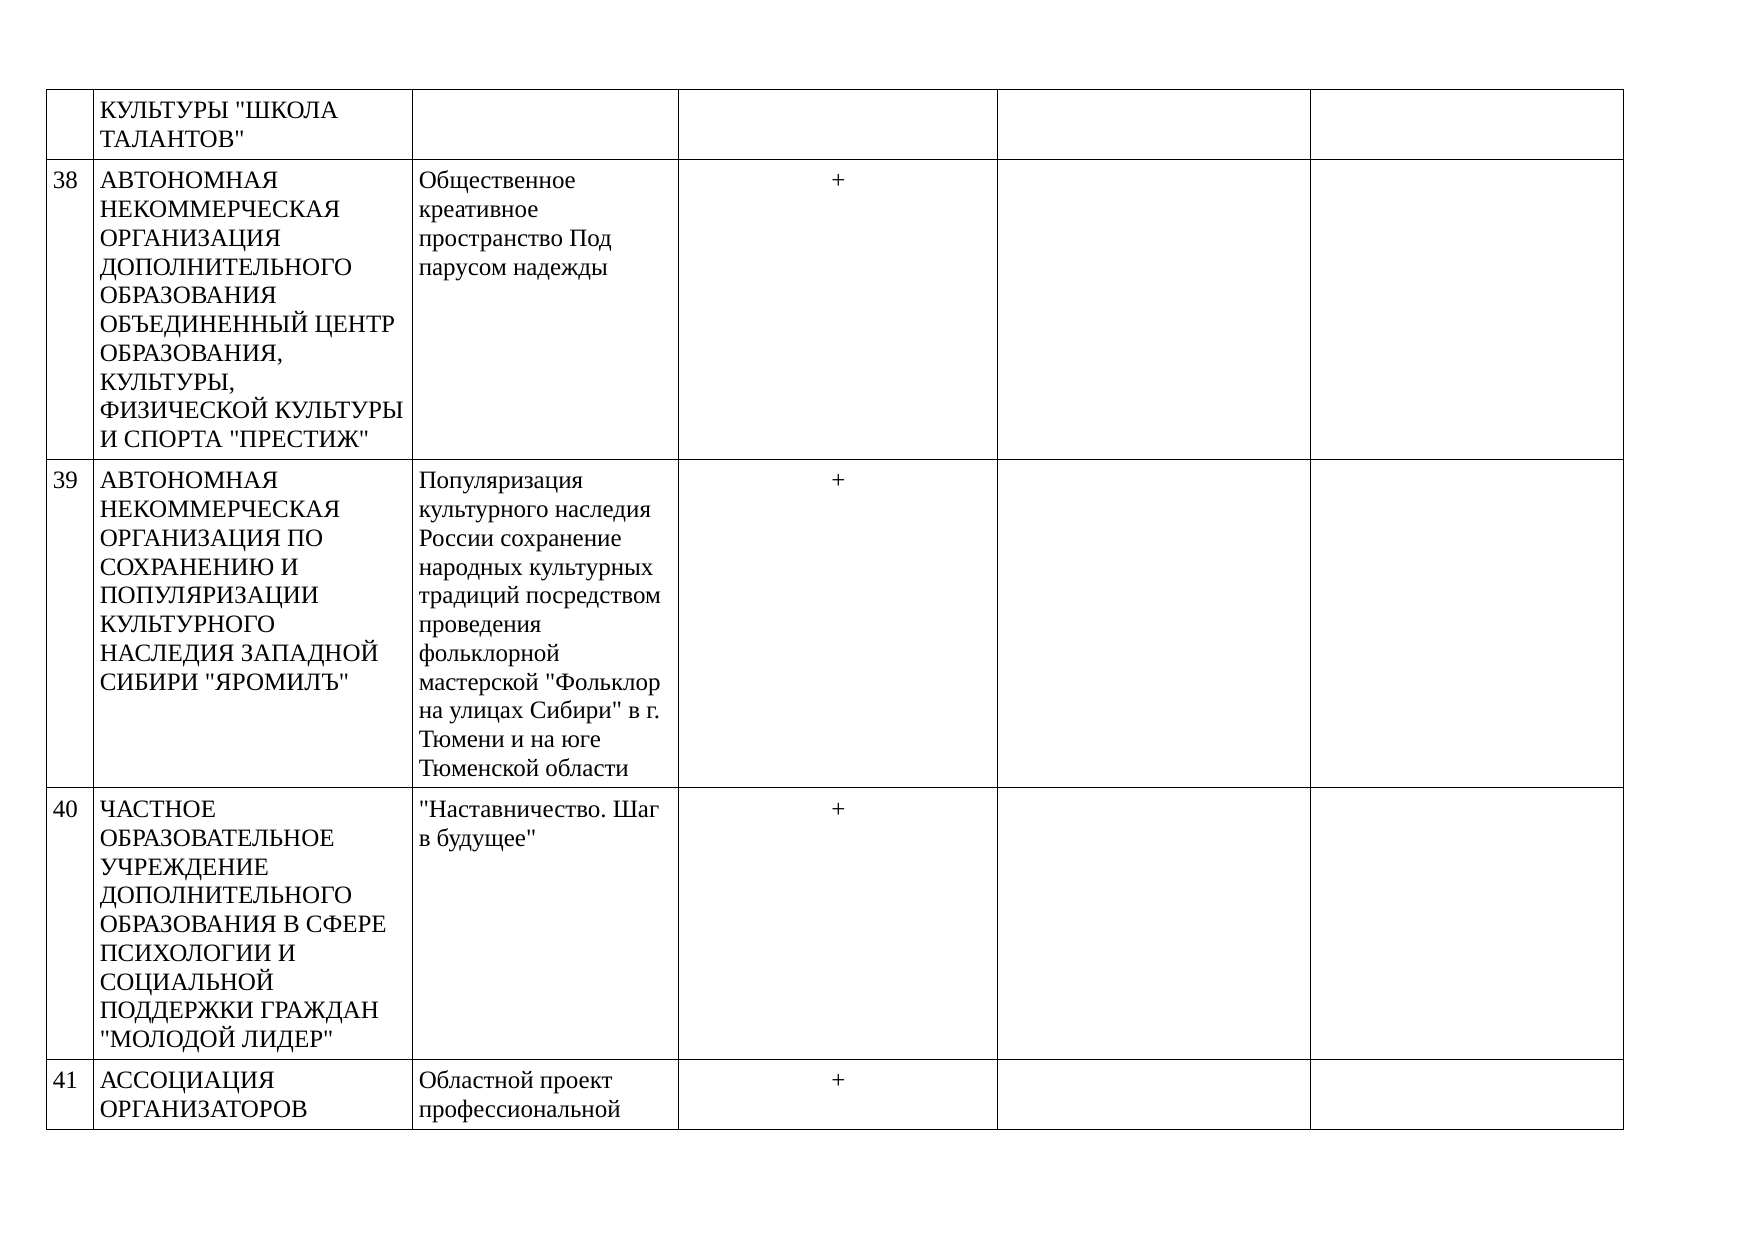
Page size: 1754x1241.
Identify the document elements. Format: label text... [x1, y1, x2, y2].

table_cell Областной проект профессиональной [413, 1060, 678, 1128]
table_cell + [679, 788, 997, 1058]
table_cell Популяризация культурного наследия России сохранение народных культурных традиций посредством проведения фольклорной мастерской "Фольклор на улицах Сибири" в г. Тюмени и на юге Тюменской области [413, 460, 678, 787]
table_cell [998, 788, 1310, 1058]
table_cell [1311, 160, 1623, 458]
table_cell [47, 90, 93, 158]
table_cell [1311, 788, 1623, 1058]
table_cell [1311, 90, 1623, 158]
table_cell [679, 90, 997, 158]
table_cell 40 [47, 788, 93, 1058]
table_cell [1311, 460, 1623, 787]
table_cell АВТОНОМНАЯ НЕКОММЕРЧЕСКАЯ ОРГАНИЗАЦИЯ ДОПОЛНИТЕЛЬНОГО ОБРАЗОВАНИЯ ОБЪЕДИНЕННЫЙ ЦЕНТР ОБРАЗОВАНИЯ, КУЛЬТУРЫ, ФИЗИЧЕСКОЙ КУЛЬТУРЫ И СПОРТА "ПРЕСТИЖ" [94, 160, 412, 458]
table_cell ЧАСТНОЕ ОБРАЗОВАТЕЛЬНОЕ УЧРЕЖДЕНИЕ ДОПОЛНИТЕЛЬНОГО ОБРАЗОВАНИЯ В СФЕРЕ ПСИХОЛОГИИ И СОЦИАЛЬНОЙ ПОДДЕРЖКИ ГРАЖДАН "МОЛОДОЙ ЛИДЕР" [94, 788, 412, 1058]
table_cell [413, 90, 678, 158]
table_cell [998, 90, 1310, 158]
table_cell КУЛЬТУРЫ "ШКОЛА ТАЛАНТОВ" [94, 90, 412, 158]
table_cell 39 [47, 460, 93, 787]
table_cell + [679, 1060, 997, 1128]
table_cell + [679, 460, 997, 787]
table_cell 41 [47, 1060, 93, 1128]
table_cell АВТОНОМНАЯ НЕКОММЕРЧЕСКАЯ ОРГАНИЗАЦИЯ ПО СОХРАНЕНИЮ И ПОПУЛЯРИЗАЦИИ КУЛЬТУРНОГО НАСЛЕДИЯ ЗАПАДНОЙ СИБИРИ "ЯРОМИЛЪ" [94, 460, 412, 787]
table_cell АССОЦИАЦИЯ ОРГАНИЗАТОРОВ [94, 1060, 412, 1128]
table_cell [998, 160, 1310, 458]
table_cell "Наставничество. Шаг в будущее" [413, 788, 678, 1058]
table_cell [998, 460, 1310, 787]
table_cell [1311, 1060, 1623, 1128]
table_cell [998, 1060, 1310, 1128]
table_cell 38 [47, 160, 93, 458]
table_cell Общественное креативное пространство Под парусом надежды [413, 160, 678, 458]
table_cell + [679, 160, 997, 458]
